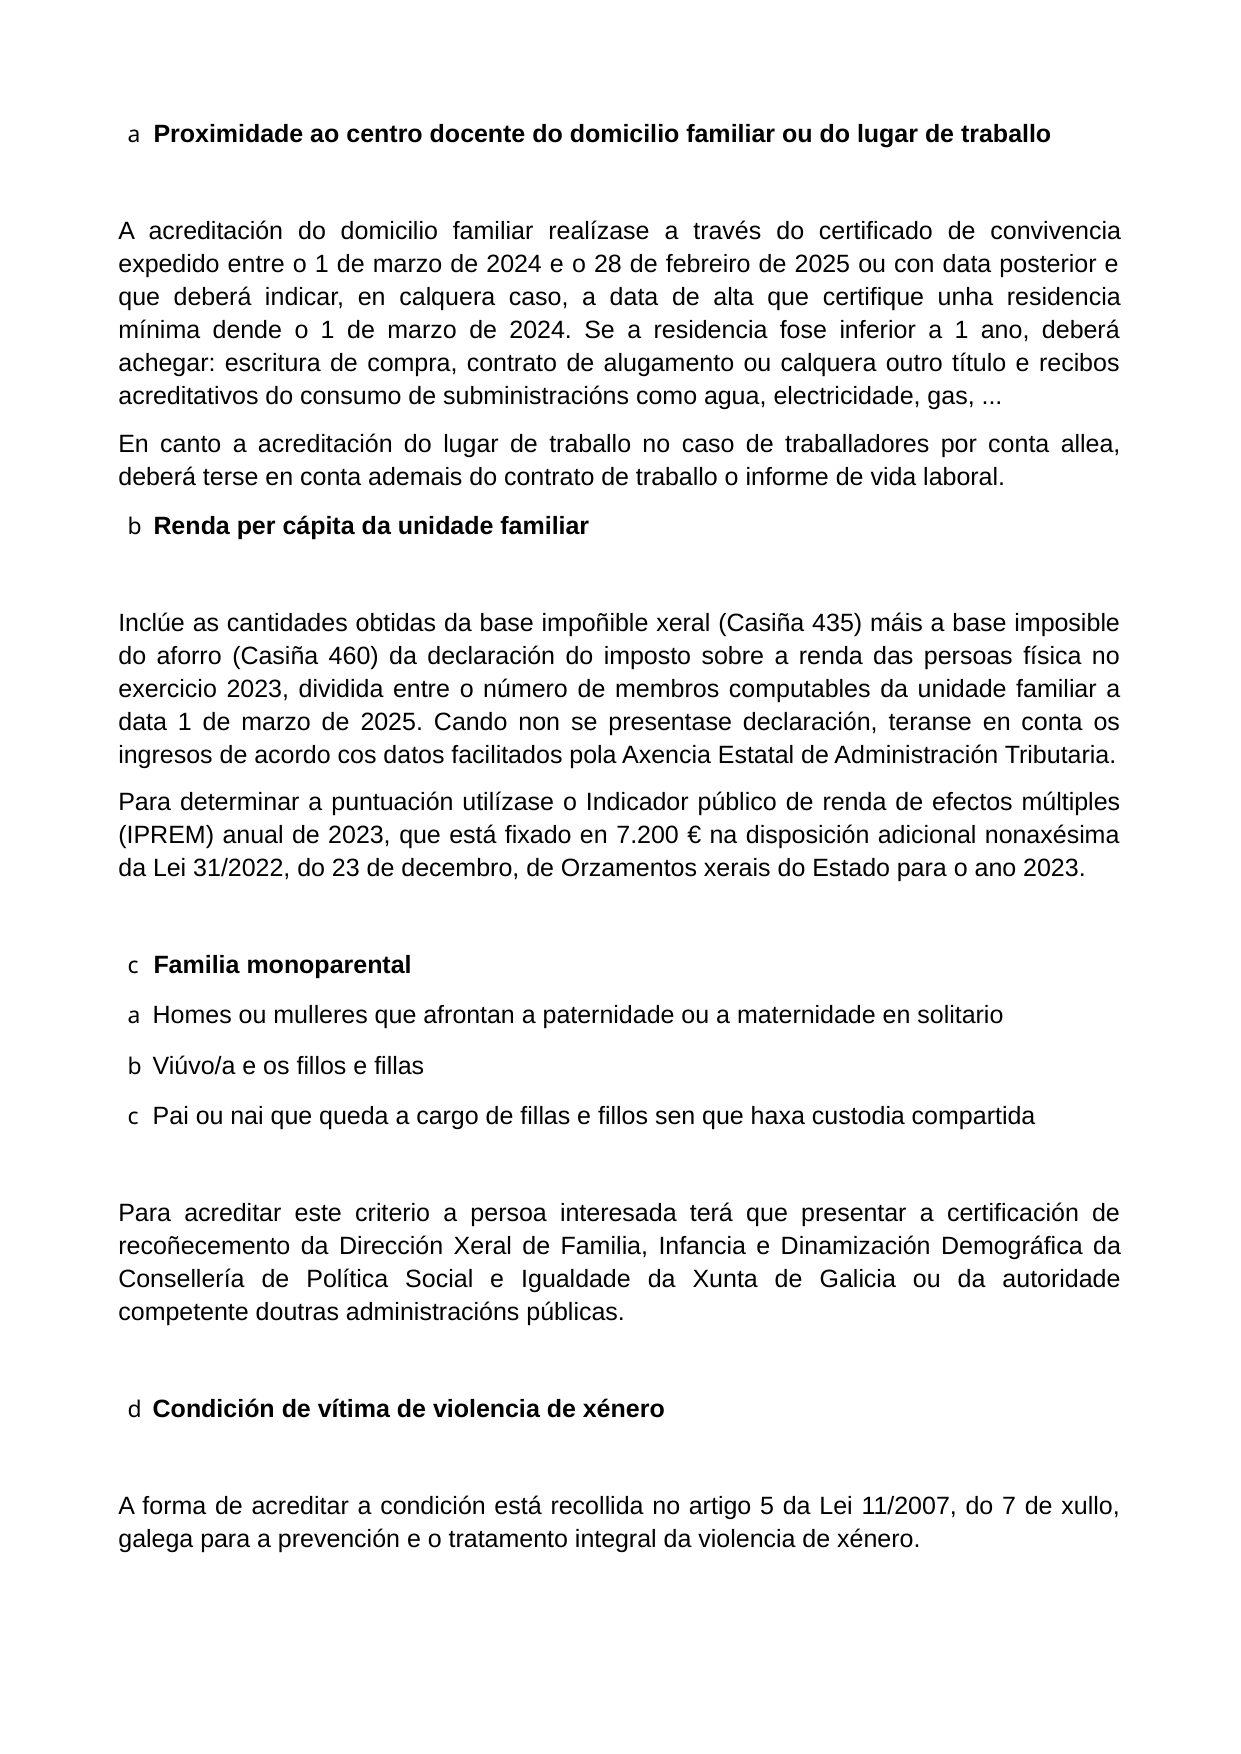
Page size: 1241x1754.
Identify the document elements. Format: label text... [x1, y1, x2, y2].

list Familia monoparental [127, 949, 1122, 980]
list Homes ou mulleres que afrontan a paternidade ou a maternidade en solitario [127, 999, 1122, 1030]
list Condición de vítima de violencia de xénero [127, 1393, 1122, 1424]
text Para determinar a puntuación utilízase o Indicador público de renda de efectos múltiples (IPREM) anual de 2023, que está fixado en 7.200 € na disposición adicional nonaxésima da Lei 31/2022, do 23 de decembro, de Orzamentos xerais do Estado para o ano 2023. [118, 787, 1122, 882]
text A forma de acreditar a condición está recollida no artigo 5 da Lei 11/2007, do 7 de xullo, galega para a prevención e o tratamento integral da violencia de xénero. [118, 1491, 1122, 1552]
text En canto a acreditación do lugar de traballo no caso de traballadores por conta allea, deberá terse en conta ademais do contrato de traballo o informe de vida laboral. [118, 429, 1122, 491]
list Renda per cápita da unidade familiar [127, 509, 1122, 541]
text A acreditación do domicilio familiar realízase a través do certificado de convivencia expedido entre o 1 de marzo de 2024 e o 28 de febreiro de 2025 ou con data posterior e que deberá indicar, en calquera caso, a data de alta que certifique unha residencia mínima dende o 1 de marzo de 2024. Se a residencia fose inferior a 1 ano, deberá achegar: escritura de compra, contrato de alugamento ou calquera outro título e recibos acreditativos do consumo de subministracións como agua, electricidade, gas, ... [118, 216, 1122, 410]
list Viúvo/a e os fillos e fillas [127, 1050, 1122, 1081]
list Proximidade ao centro docente do domicilio familiar ou do lugar de traballo [127, 118, 1122, 149]
text Inclúe as cantidades obtidas da base impoñible xeral (Casiña 435) máis a base imposible do aforro (Casiña 460) da declaración do imposto sobre a renda das persoas física no exercicio 2023, dividida entre o número de membros computables da unidade familiar a data 1 de marzo de 2025. Cando non se presentase declaración, teranse en conta os ingresos de acordo cos datos facilitados pola Axencia Estatal de Administración Tributaria. [118, 608, 1122, 768]
list Pai ou nai que queda a cargo de fillas e fillos sen que haxa custodia compartida [127, 1100, 1122, 1131]
text Para acreditar este criterio a persoa interesada terá que presentar a certificación de recoñecemento da Dirección Xeral de Familia, Infancia e Dinamización Demográfica da Consellería de Política Social e Igualdade da Xunta de Galicia ou da autoridade competente doutras administracións públicas. [118, 1198, 1122, 1326]
